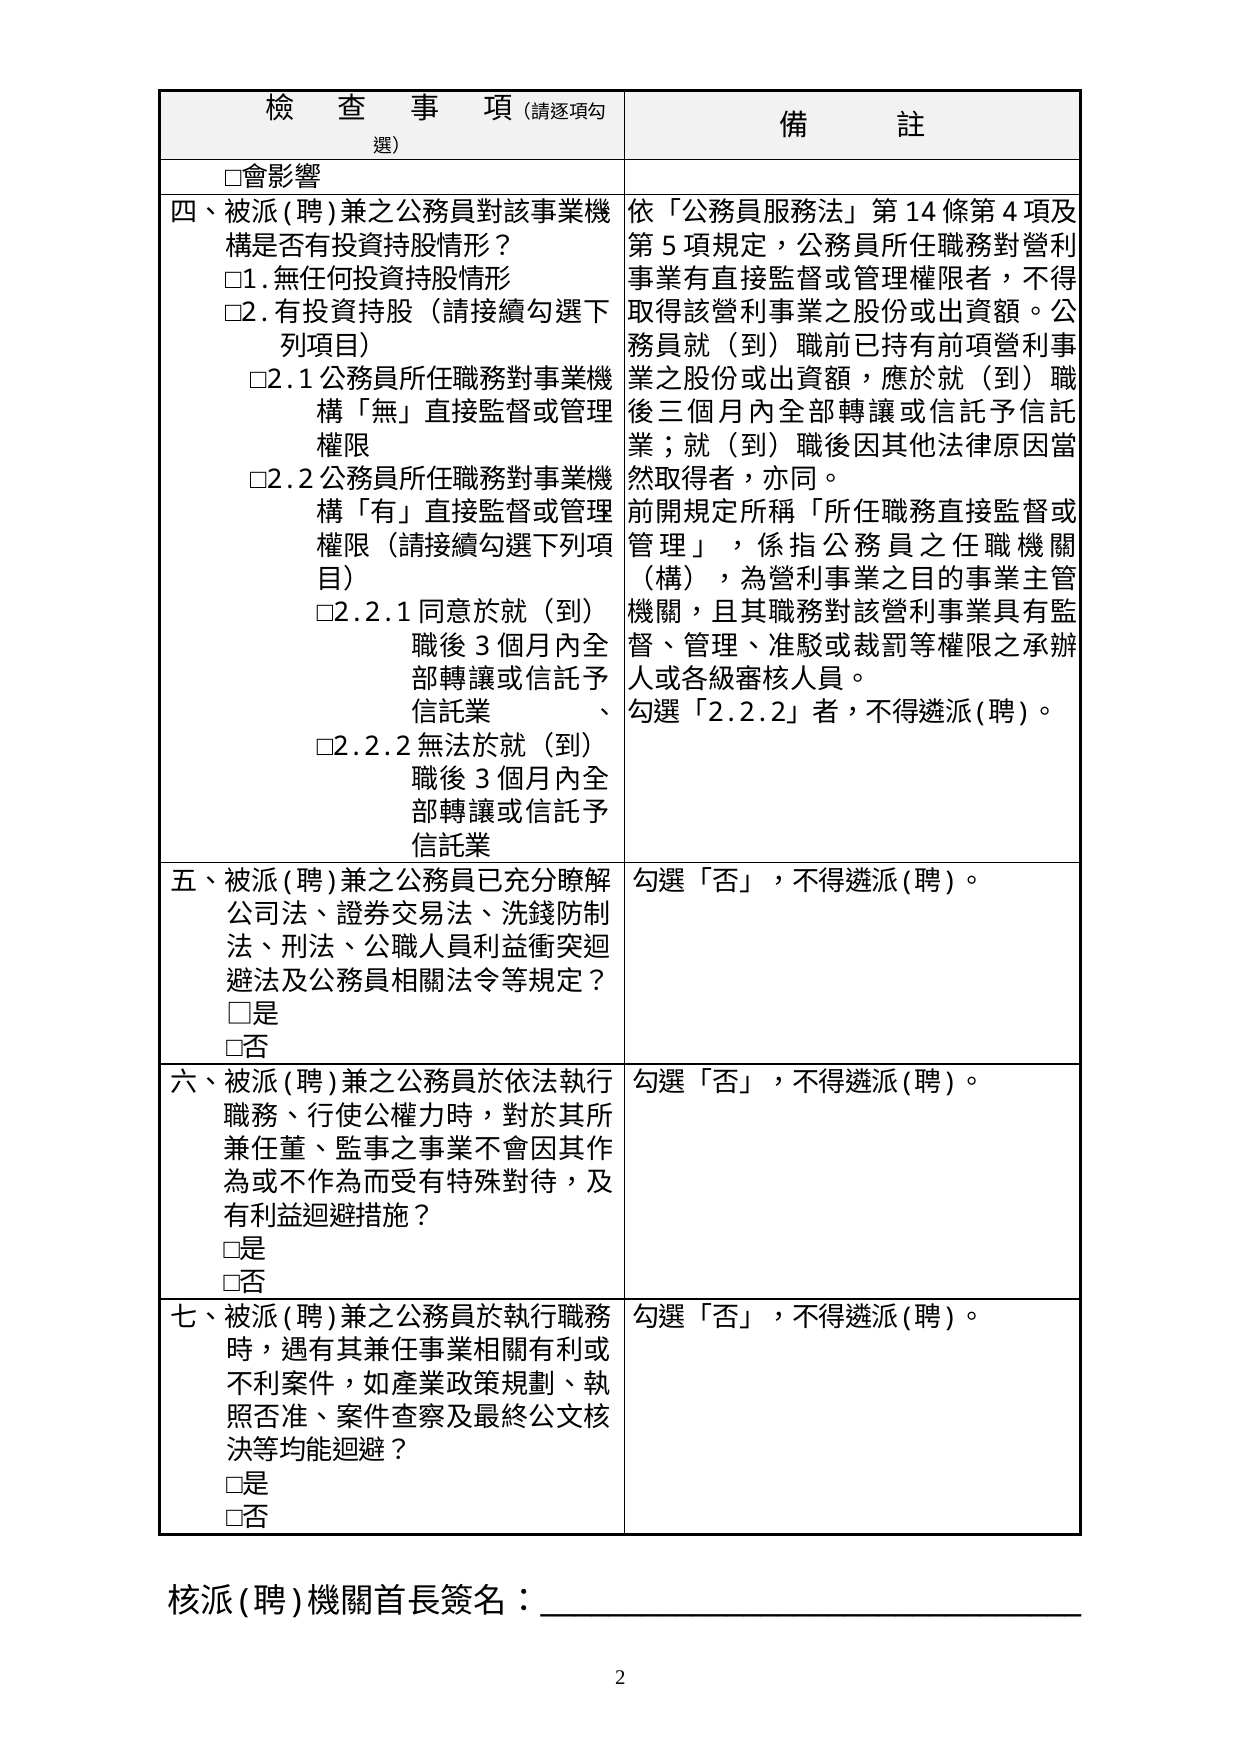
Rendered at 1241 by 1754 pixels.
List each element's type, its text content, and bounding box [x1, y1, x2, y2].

table_cell 勾選「否」，不得遴派(聘)。 [625, 1065, 1079, 1298]
table_cell 七、被派(聘)兼之公務員於執行職務時，遇有其兼任事業相關有利或不利案件，如產業政策規劃、執照否准、案件查察及最終公文核決等均能迴避？ □是 □否 [161, 1300, 624, 1533]
table_cell □會影響 [161, 160, 624, 193]
table_cell 勾選「否」，不得遴派(聘)。 [625, 863, 1079, 1063]
table_header 檢 查 事 項（請逐項勾選） [161, 92, 624, 159]
table_cell [625, 160, 1079, 193]
table_cell 四、被派(聘)兼之公務員對該事業機構是否有投資持股情形？ □1.無任何投資持股情形 □2.有投資持股（請接續勾選下列項目） □2.1公務員所任職務對事業機構「無」直接監督或管理權限 □2.2公務員所任職務對事業機構「有」直接監督或管理權限（請接續勾選下列項目） □2.2.1同意於就（到）職後3個月內全部轉讓或信託予信託業 □2.2.2無法於就（到）職後3個月內全部轉讓或信託予信託業 [161, 195, 624, 862]
table_cell 勾選「否」，不得遴派(聘)。 [625, 1300, 1079, 1533]
table_cell 依「公務員服務法」第14條第4項及第5項規定，公務員所任職務對營利事業有直接監督或管理權限者，不得取得該營利事業之股份或出資額。公務員就（到）職前已持有前項營利事業之股份或出資額，應於就（到）職後三個月內全部轉讓或信託予信託業；就（到）職後因其他法律原因當然取得者，亦同。 前開規定所稱「所任職務直接監督或管理」，係指公務員之任職機關（構），為營利事業之目的事業主管機關，且其職務對該營利事業具有監督、管理、准駁或裁罰等權限之承辦人或各級審核人員。 勾選「2.2.2」者，不得遴派(聘)。 [625, 195, 1079, 862]
table_cell 六、被派(聘)兼之公務員於依法執行職務、行使公權力時，對於其所兼任董、監事之事業不會因其作為或不作為而受有特殊對待，及有利益迴避措施？ □是 □否 [161, 1065, 624, 1298]
text 核派(聘)機關首長簽名：________________________________ [159, 1586, 1081, 1619]
table_cell 五、被派(聘)兼之公務員已充分瞭解公司法、證券交易法、洗錢防制法、刑法、公職人員利益衝突迴避法及公務員相關法令等規定？□是 □否 [161, 863, 624, 1063]
table_header 備 註 [625, 92, 1079, 159]
